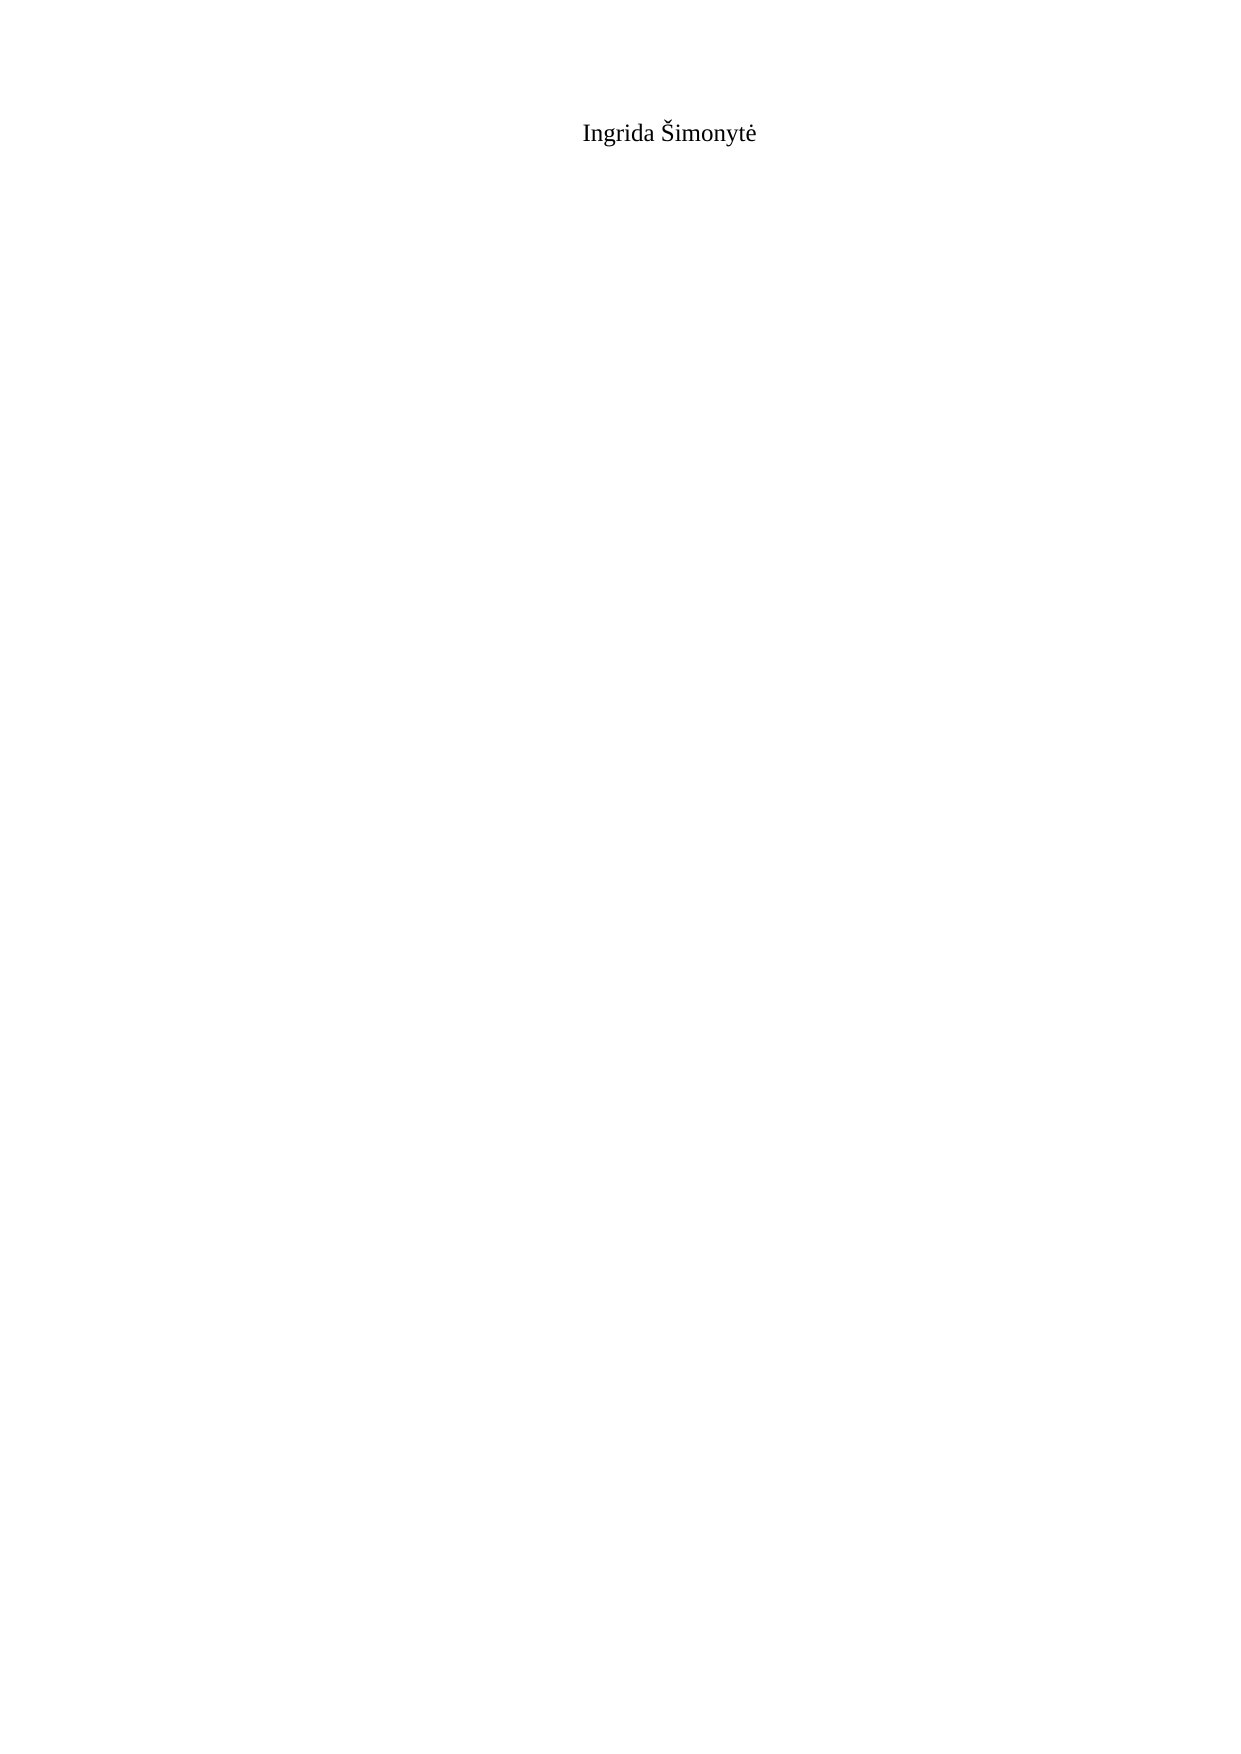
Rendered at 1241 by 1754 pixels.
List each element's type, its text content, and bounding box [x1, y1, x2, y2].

text Ingrida Šimonytė [177, 118, 1181, 147]
